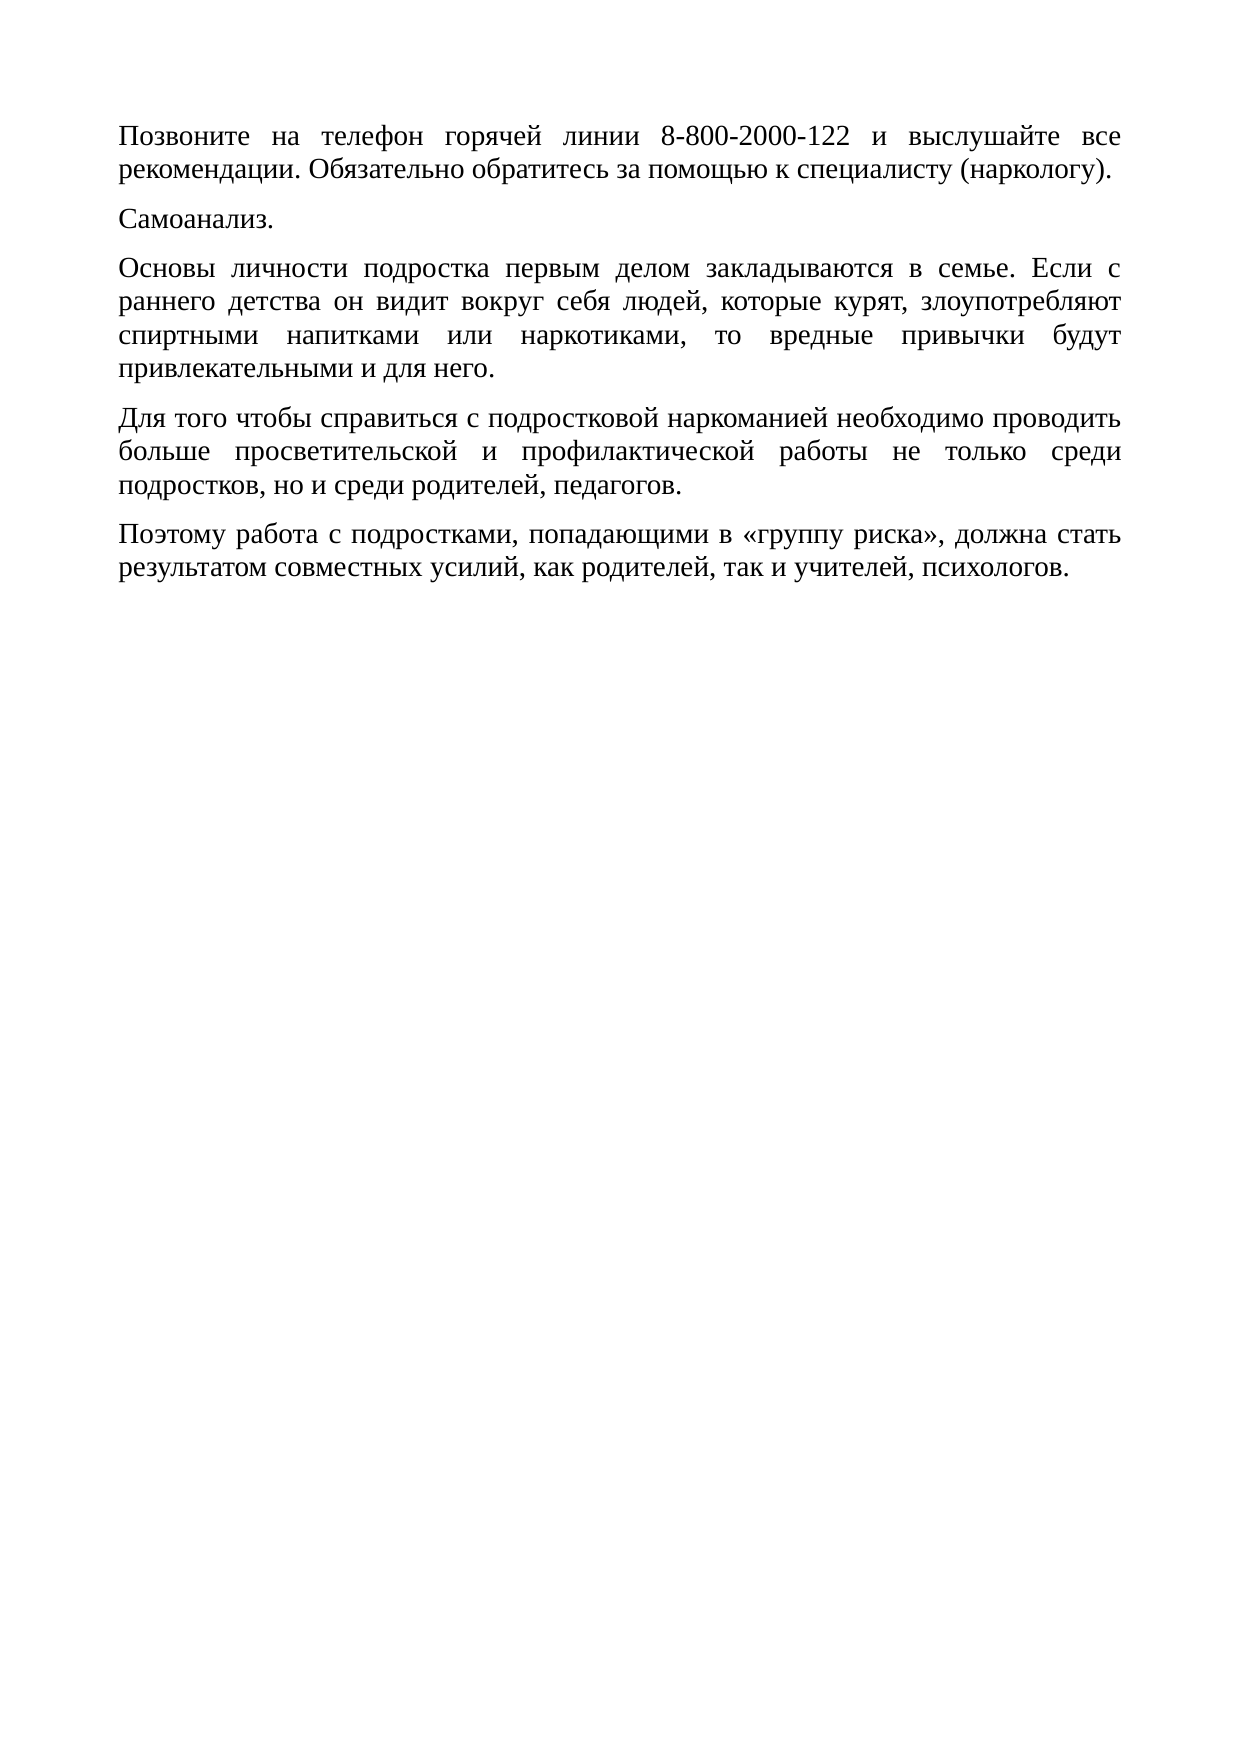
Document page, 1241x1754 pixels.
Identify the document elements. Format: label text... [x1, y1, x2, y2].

text Основы личности подростка первым делом закладываются в семье. Если с раннего детства он видит вокруг себя людей, которые курят, злоупотребляют спиртными напитками или наркотиками, то вредные привычки будут привлекательными и для него. [118, 250, 1122, 384]
text Самоанализ. [118, 201, 1122, 234]
text Позвоните на телефон горячей линии 8-800-2000-122 и выслушайте все рекомендации. Обязательно обратитесь за помощью к специалисту (наркологу). [118, 118, 1122, 185]
text Для того чтобы справиться с подростковой наркоманией необходимо проводить больше просветительской и профилактической работы не только среди подростков, но и среди родителей, педагогов. [118, 400, 1122, 500]
text Поэтому работа с подростками, попадающими в «группу риска», должна стать результатом совместных усилий, как родителей, так и учителей, психологов. [118, 516, 1122, 583]
